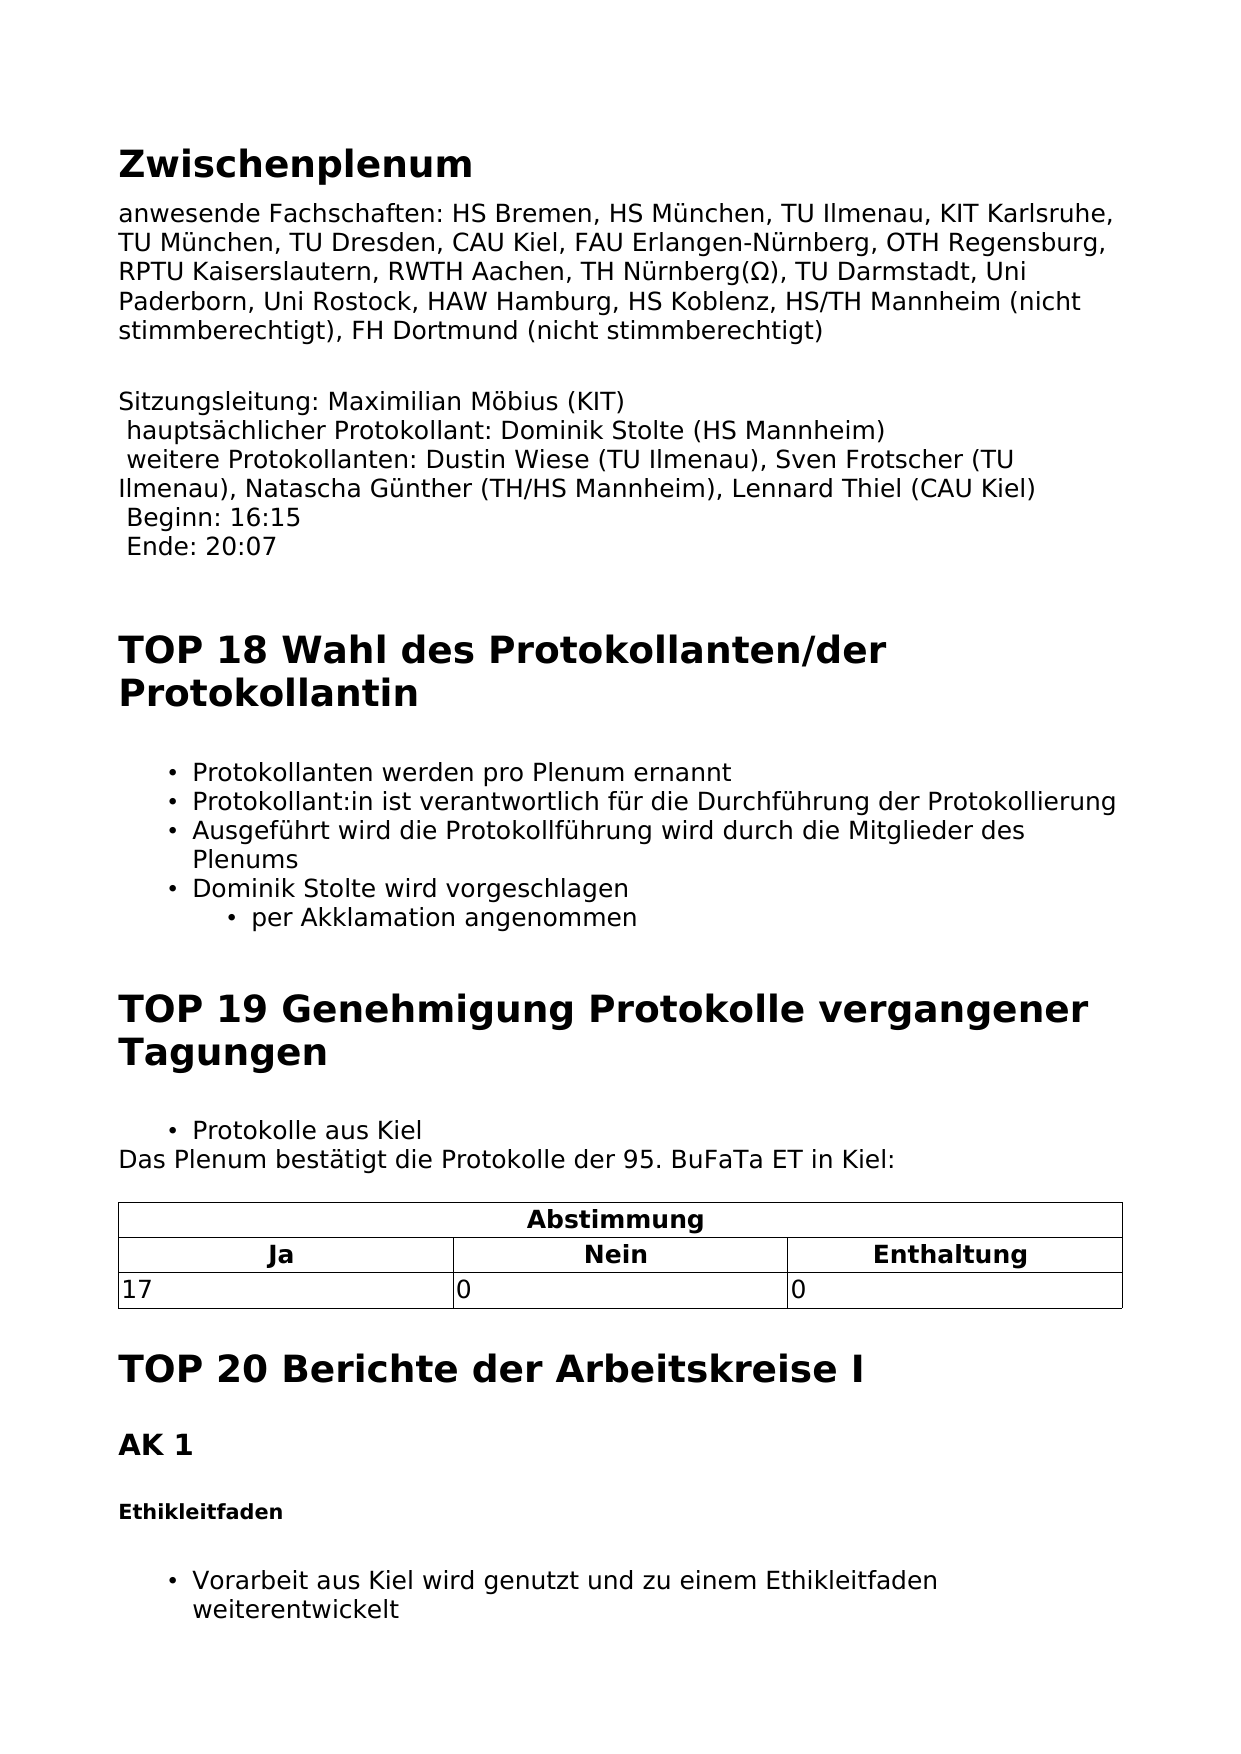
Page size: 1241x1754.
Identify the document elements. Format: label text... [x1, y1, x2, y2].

table_cell 17 [119, 1273, 453, 1307]
text Sitzungsleitung: Maximilian Möbius (KIT) hauptsächlicher Protokollant: Dominik Stolte (HS Mannheim) weitere Protokollanten: Dustin Wiese (TU Ilmenau), Sven Frotscher (TU Ilmenau), Natascha Günther (TH/HS Mannheim), Lennard Thiel (CAU Kiel) Beginn: 16:15 Ende: 20:07 [118, 387, 1122, 591]
table_header Abstimmung [119, 1203, 1122, 1237]
list Protokollanten werden pro Plenum ernannt [177, 758, 1122, 787]
subtitle Zwischenplenum [118, 143, 1122, 187]
table_cell Ja [119, 1238, 453, 1272]
subtitle AK 1 [118, 1428, 1122, 1462]
table_cell Enthaltung [788, 1238, 1122, 1272]
list Ausgeführt wird die Protokollführung wird durch die Mitglieder des Plenums [177, 816, 1122, 874]
list Protokolle aus Kiel [177, 1116, 1122, 1146]
list Protokollant:in ist verantwortlich für die Durchführung der Protokollierung [177, 787, 1122, 816]
list Dominik Stolte wird vorgeschlagen [177, 874, 1122, 903]
table_cell Nein [454, 1238, 787, 1272]
list per Akklamation angenommen [236, 903, 1122, 933]
table_cell 0 [454, 1273, 787, 1307]
text Das Plenum bestätigt die Protokolle der 95. BuFaTa ET in Kiel: [118, 1146, 1122, 1175]
list Vorarbeit aus Kiel wird genutzt und zu einem Ethikleitfaden weiterentwickelt [177, 1566, 1122, 1624]
subtitle TOP 20 Berichte der Arbeitskreise I [118, 1347, 1122, 1391]
text anwesende Fachschaften: HS Bremen, HS München, TU Ilmenau, KIT Karlsruhe, TU München, TU Dresden, CAU Kiel, FAU Erlangen-Nürnberg, OTH Regensburg, RPTU Kaiserslautern, RWTH Aachen, TH Nürnberg(Ω), TU Darmstadt, Uni Paderborn, Uni Rostock, HAW Hamburg, HS Koblenz, HS/TH Mannheim (nicht stimmberechtigt), FH Dortmund (nicht stimmberechtigt) [118, 199, 1122, 374]
table_cell 0 [788, 1273, 1122, 1307]
subtitle Ethikleitfaden [118, 1500, 1122, 1524]
subtitle TOP 19 Genehmigung Protokolle vergangener Tagungen [118, 987, 1122, 1074]
subtitle TOP 18 Wahl des Protokollanten/der Protokollantin [118, 628, 1122, 716]
